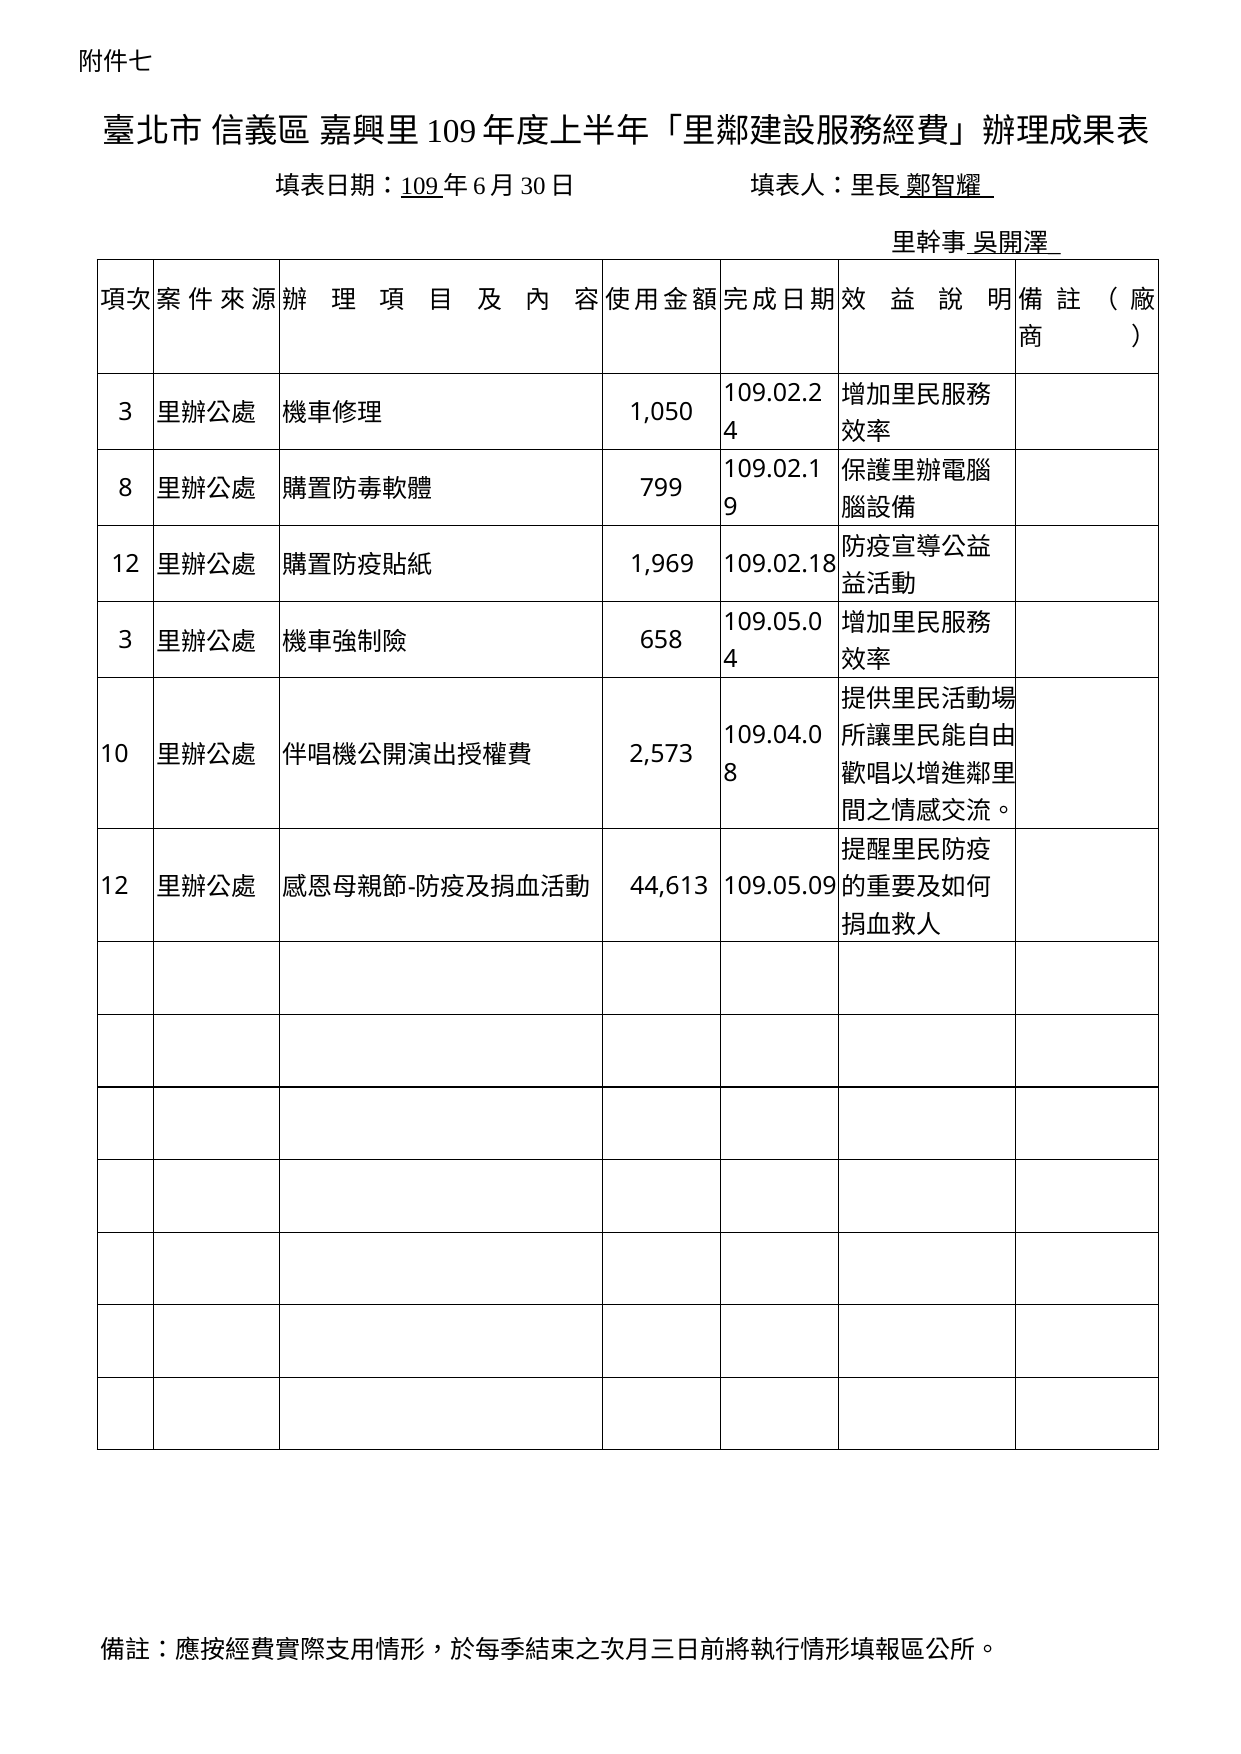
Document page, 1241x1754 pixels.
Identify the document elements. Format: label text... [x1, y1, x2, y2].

table_cell [98, 1233, 153, 1304]
table_cell [721, 1015, 838, 1086]
table_cell 機車強制險 [280, 602, 602, 677]
table_cell [839, 1378, 1015, 1449]
table_cell [154, 1305, 279, 1377]
table_cell [1016, 942, 1158, 1014]
table_cell [839, 1160, 1015, 1232]
table_cell 109.02.19 [721, 450, 838, 524]
table_cell 提醒里民防疫 的重要及如何 捐血救人 [839, 829, 1015, 941]
table_cell [280, 1160, 602, 1232]
table_cell 增加里民服務 效率 [839, 602, 1015, 677]
table_cell [280, 1233, 602, 1304]
table_cell [839, 1015, 1015, 1086]
table_cell 8 [98, 450, 153, 524]
table_cell [1016, 1015, 1158, 1086]
table_cell [1016, 526, 1158, 601]
table_cell [839, 942, 1015, 1014]
table_cell [280, 1015, 602, 1086]
table_cell [1016, 602, 1158, 677]
table_cell [839, 1233, 1015, 1304]
table_cell 保護里辦電腦 腦設備 [839, 450, 1015, 524]
table_cell 10 [98, 678, 153, 828]
table_cell [1016, 1305, 1158, 1377]
table_cell 里辦公處 [154, 526, 279, 601]
text 填表日期：109年6月30日 填表人：里長 鄭智耀 [100, 165, 1152, 203]
table_cell 機車修理 [280, 374, 602, 448]
table_cell 799 [603, 450, 720, 524]
table_header 完成日期 [721, 260, 838, 372]
table_cell 里辦公處 [154, 602, 279, 677]
table_cell [280, 1088, 602, 1159]
text 里幹事 吳開澤_ [100, 221, 1152, 259]
table_cell [1016, 678, 1158, 828]
table_cell [154, 1378, 279, 1449]
table_cell [721, 1305, 838, 1377]
table_cell [154, 1015, 279, 1086]
table_cell 3 [98, 374, 153, 448]
table_cell [603, 942, 720, 1014]
table_header 項次 [98, 260, 153, 372]
table_cell [721, 1378, 838, 1449]
table_cell [603, 1088, 720, 1159]
table_cell [1016, 1233, 1158, 1304]
table_cell [1016, 1160, 1158, 1232]
table_cell 44,613 [603, 829, 720, 941]
table_header 辦理項目及內容 [280, 260, 602, 372]
table_cell [1016, 829, 1158, 941]
table_cell 12 [98, 829, 153, 941]
text 臺北市 信義區 嘉興里109年度上半年「里鄰建設服務經費」辦理成果表 [63, 34, 1152, 165]
table_cell 109.02.24 [721, 374, 838, 448]
table_header 備註（廠商） [1016, 260, 1158, 372]
table_cell [603, 1305, 720, 1377]
table_cell [154, 1160, 279, 1232]
table_cell 感恩母親節-防疫及捐血活動 [280, 829, 602, 941]
table_cell 購置防毒軟體 [280, 450, 602, 524]
table_cell 購置防疫貼紙 [280, 526, 602, 601]
text 附件七 [78, 41, 179, 78]
table_cell [1016, 374, 1158, 448]
table_cell [1016, 1088, 1158, 1159]
table_cell 里辦公處 [154, 450, 279, 524]
table_cell 增加里民服務 效率 [839, 374, 1015, 448]
table_cell 1,050 [603, 374, 720, 448]
table_cell [721, 942, 838, 1014]
table_cell 2,573 [603, 678, 720, 828]
table_cell [721, 1233, 838, 1304]
table_cell [603, 1015, 720, 1086]
table_header 使用金額 [603, 260, 720, 372]
table_cell [98, 942, 153, 1014]
table_cell [839, 1305, 1015, 1377]
table_cell 12 [98, 526, 153, 601]
table_cell [603, 1233, 720, 1304]
table_cell [280, 942, 602, 1014]
table_cell [98, 1160, 153, 1232]
table_cell [721, 1088, 838, 1159]
table_cell [280, 1378, 602, 1449]
table_cell 伴唱機公開演出授權費 [280, 678, 602, 828]
table_header 案件來源 [154, 260, 279, 372]
table_cell [98, 1088, 153, 1159]
table_cell 提供里民活動場 所讓里民能自由 歡唱以增進鄰里 間之情感交流。 [839, 678, 1015, 828]
table_cell [154, 1233, 279, 1304]
table_cell 里辦公處 [154, 374, 279, 448]
table_cell [839, 1088, 1015, 1159]
table_cell 109.02.18 [721, 526, 838, 601]
table_cell [154, 942, 279, 1014]
table_cell 里辦公處 [154, 829, 279, 941]
table_cell 3 [98, 602, 153, 677]
table_header 效益說明 [839, 260, 1015, 372]
table_cell 658 [603, 602, 720, 677]
table_cell [1016, 1378, 1158, 1449]
table_cell 109.04.08 [721, 678, 838, 828]
table_cell [1016, 450, 1158, 524]
table_cell [154, 1088, 279, 1159]
table_cell 109.05.04 [721, 602, 838, 677]
table_cell 109.05.09 [721, 829, 838, 941]
table_cell 里辦公處 [154, 678, 279, 828]
table_cell [98, 1305, 153, 1377]
table_cell [280, 1305, 602, 1377]
table_cell 防疫宣導公益 益活動 [839, 526, 1015, 601]
table_cell [98, 1378, 153, 1449]
table_cell [98, 1015, 153, 1086]
table_cell [721, 1160, 838, 1232]
table_cell 1,969 [603, 526, 720, 601]
table_cell [603, 1378, 720, 1449]
table_cell [603, 1160, 720, 1232]
